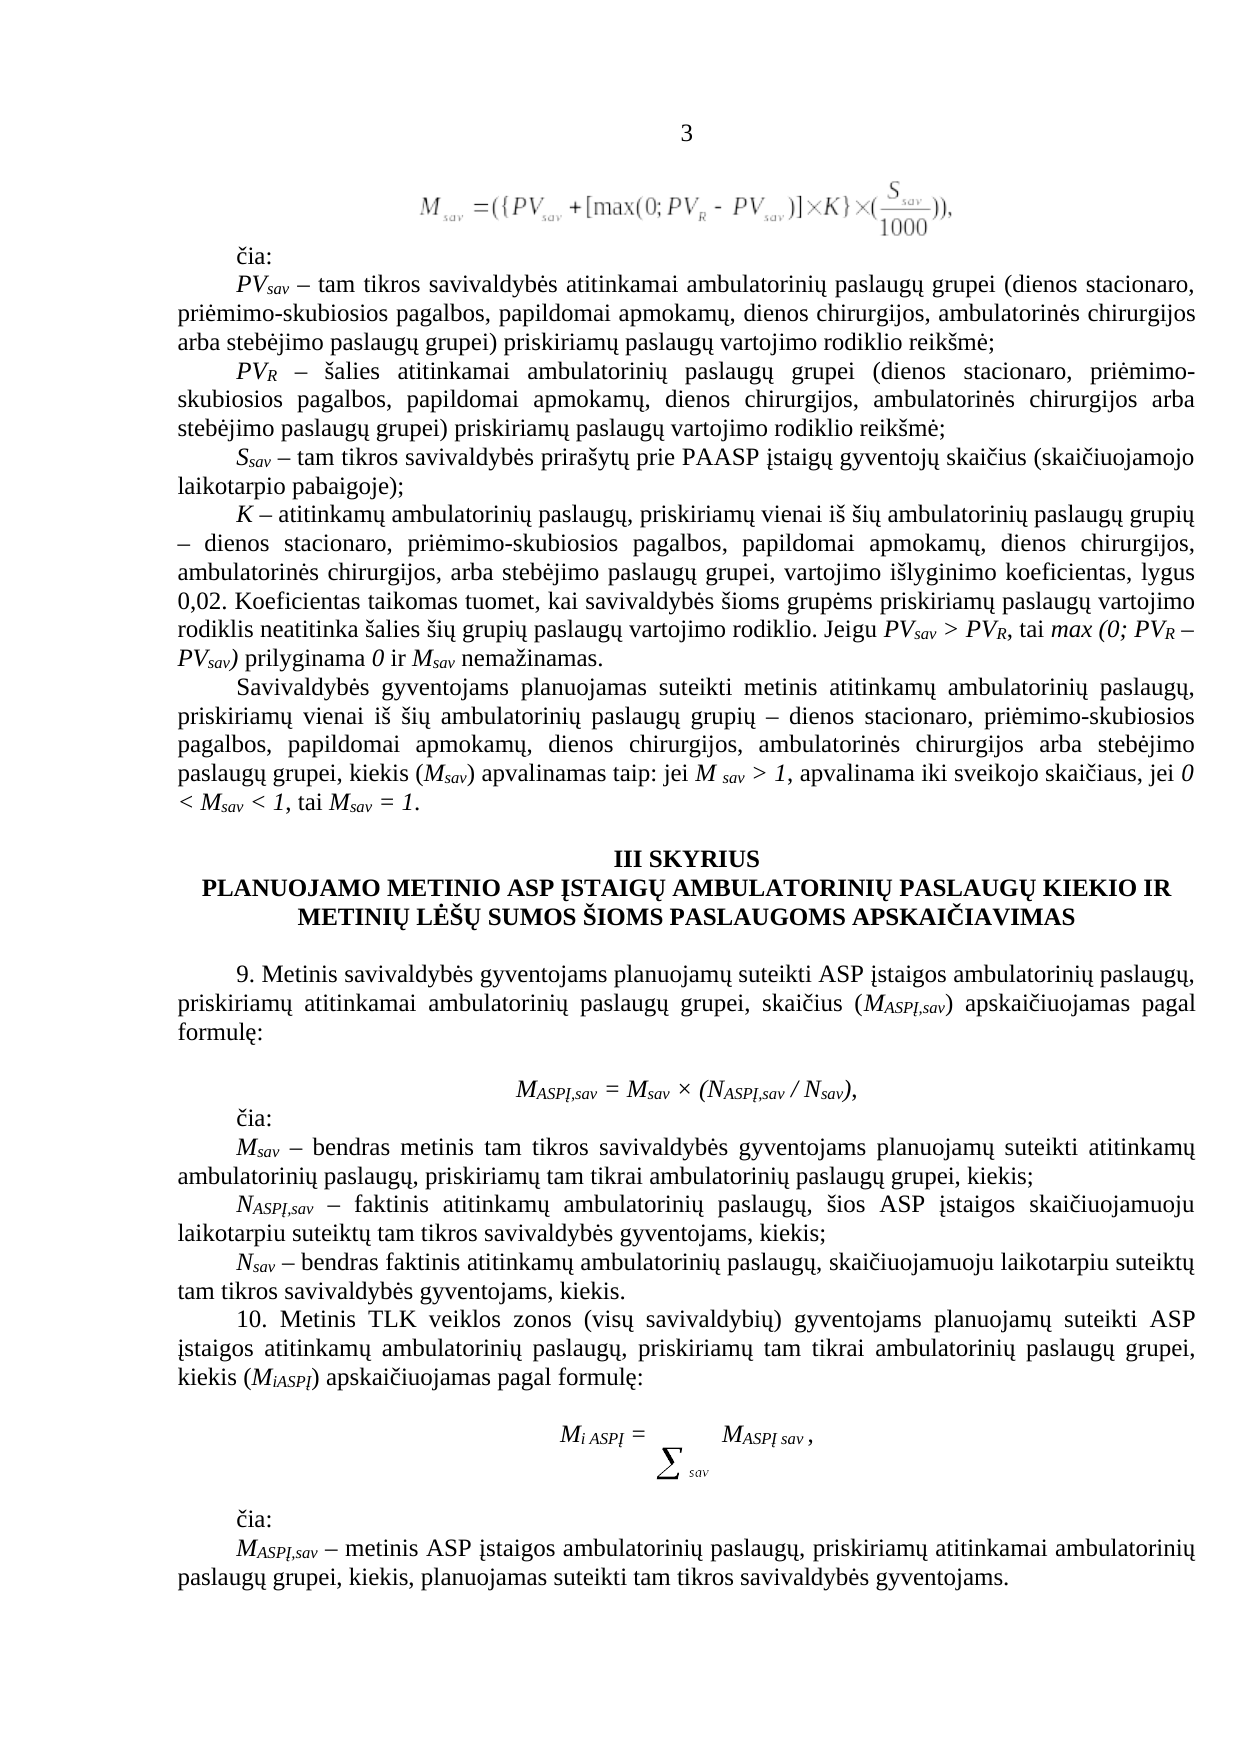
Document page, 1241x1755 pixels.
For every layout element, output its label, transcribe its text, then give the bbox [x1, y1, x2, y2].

text K – atitinkamų ambulatorinių paslaugų, priskiriamų vienai iš šių ambulatorinių paslaugų grupių – dienos stacionaro, priėmimo-skubiosios pagalbos, papildomai apmokamų, dienos chirurgijos, ambulatorinės chirurgijos, arba stebėjimo paslaugų grupei, vartojimo išlyginimo koeficientas, lygus 0,02. Koeficientas taikomas tuomet, kai savivaldybės šioms grupėms priskiriamų paslaugų vartojimo rodiklis neatitinka šalies šių grupių paslaugų vartojimo rodiklio. Jeigu PVsav > PVR, tai max (0; PVR – PVsav) prilyginama 0 ir Msav nemažinamas. [177, 499, 1196, 672]
text čia: [177, 1103, 1196, 1132]
text čia: [177, 1504, 1196, 1533]
text Nsav – bendras faktinis atitinkamų ambulatorinių paslaugų, skaičiuojamuoju laikotarpiu suteiktų tam tikros savivaldybės gyventojams, kiekis. [177, 1247, 1196, 1304]
text Mi ASPĮ = MASPĮ sav , [177, 1419, 1196, 1504]
text PLANUOJAMO METINIO ASP ĮSTAIGŲ AMBULATORINIŲ PASLAUGŲ KIEKIO IR METINIŲ LĖŠŲ SUMOS ŠIOMS PASLAUGOMS APSKAIČIAVIMAS [177, 873, 1196, 931]
text III SKYRIUS [177, 844, 1196, 873]
text MASPĮ,sav = Msav × (NASPĮ,sav / Nsav), [177, 1074, 1196, 1103]
text čia: [177, 241, 1196, 269]
text Ssav – tam tikros savivaldybės prirašytų prie PAASP įstaigų gyventojų skaičius (skaičiuojamojo laikotarpio pabaigoje); [177, 442, 1196, 499]
text 9. Metinis savivaldybės gyventojams planuojamų suteikti ASP įstaigos ambulatorinių paslaugų, priskiriamų atitinkamai ambulatorinių paslaugų grupei, skaičius (MASPĮ,sav) apskaičiuojamas pagal formulę: [177, 959, 1196, 1046]
text PVsav – tam tikros savivaldybės atitinkamai ambulatorinių paslaugų grupei (dienos stacionaro, priėmimo-skubiosios pagalbos, papildomai apmokamų, dienos chirurgijos, ambulatorinės chirurgijos arba stebėjimo paslaugų grupei) priskiriamų paslaugų vartojimo rodiklio reikšmė; [177, 269, 1196, 356]
text PVR – šalies atitinkamai ambulatorinių paslaugų grupei (dienos stacionaro, priėmimo-skubiosios pagalbos, papildomai apmokamų, dienos chirurgijos, ambulatorinės chirurgijos arba stebėjimo paslaugų grupei) priskiriamų paslaugų vartojimo rodiklio reikšmė; [177, 356, 1196, 442]
text MASPĮ,sav – metinis ASP įstaigos ambulatorinių paslaugų, priskiriamų atitinkamai ambulatorinių paslaugų grupei, kiekis, planuojamas suteikti tam tikros savivaldybės gyventojams. [177, 1533, 1196, 1591]
text NASPĮ,sav – faktinis atitinkamų ambulatorinių paslaugų, šios ASP įstaigos skaičiuojamuoju laikotarpiu suteiktų tam tikros savivaldybės gyventojams, kiekis; [177, 1189, 1196, 1247]
text 10. Metinis TLK veiklos zonos (visų savivaldybių) gyventojams planuojamų suteikti ASP įstaigos atitinkamų ambulatorinių paslaugų, priskiriamų tam tikrai ambulatorinių paslaugų grupei, kiekis (MiASPĮ) apskaičiuojamas pagal formulę: [177, 1304, 1196, 1391]
text Savivaldybės gyventojams planuojamas suteikti metinis atitinkamų ambulatorinių paslaugų, priskiriamų vienai iš šių ambulatorinių paslaugų grupių – dienos stacionaro, priėmimo-skubiosios pagalbos, papildomai apmokamų, dienos chirurgijos, ambulatorinės chirurgijos arba stebėjimo paslaugų grupei, kiekis (Msav) apvalinamas taip: jei M sav > 1, apvalinama iki sveikojo skaičiaus, jei 0 < Msav < 1, tai Msav = 1. [177, 672, 1196, 816]
text Msav – bendras metinis tam tikros savivaldybės gyventojams planuojamų suteikti atitinkamų ambulatorinių paslaugų, priskiriamų tam tikrai ambulatorinių paslaugų grupei, kiekis; [177, 1132, 1196, 1189]
